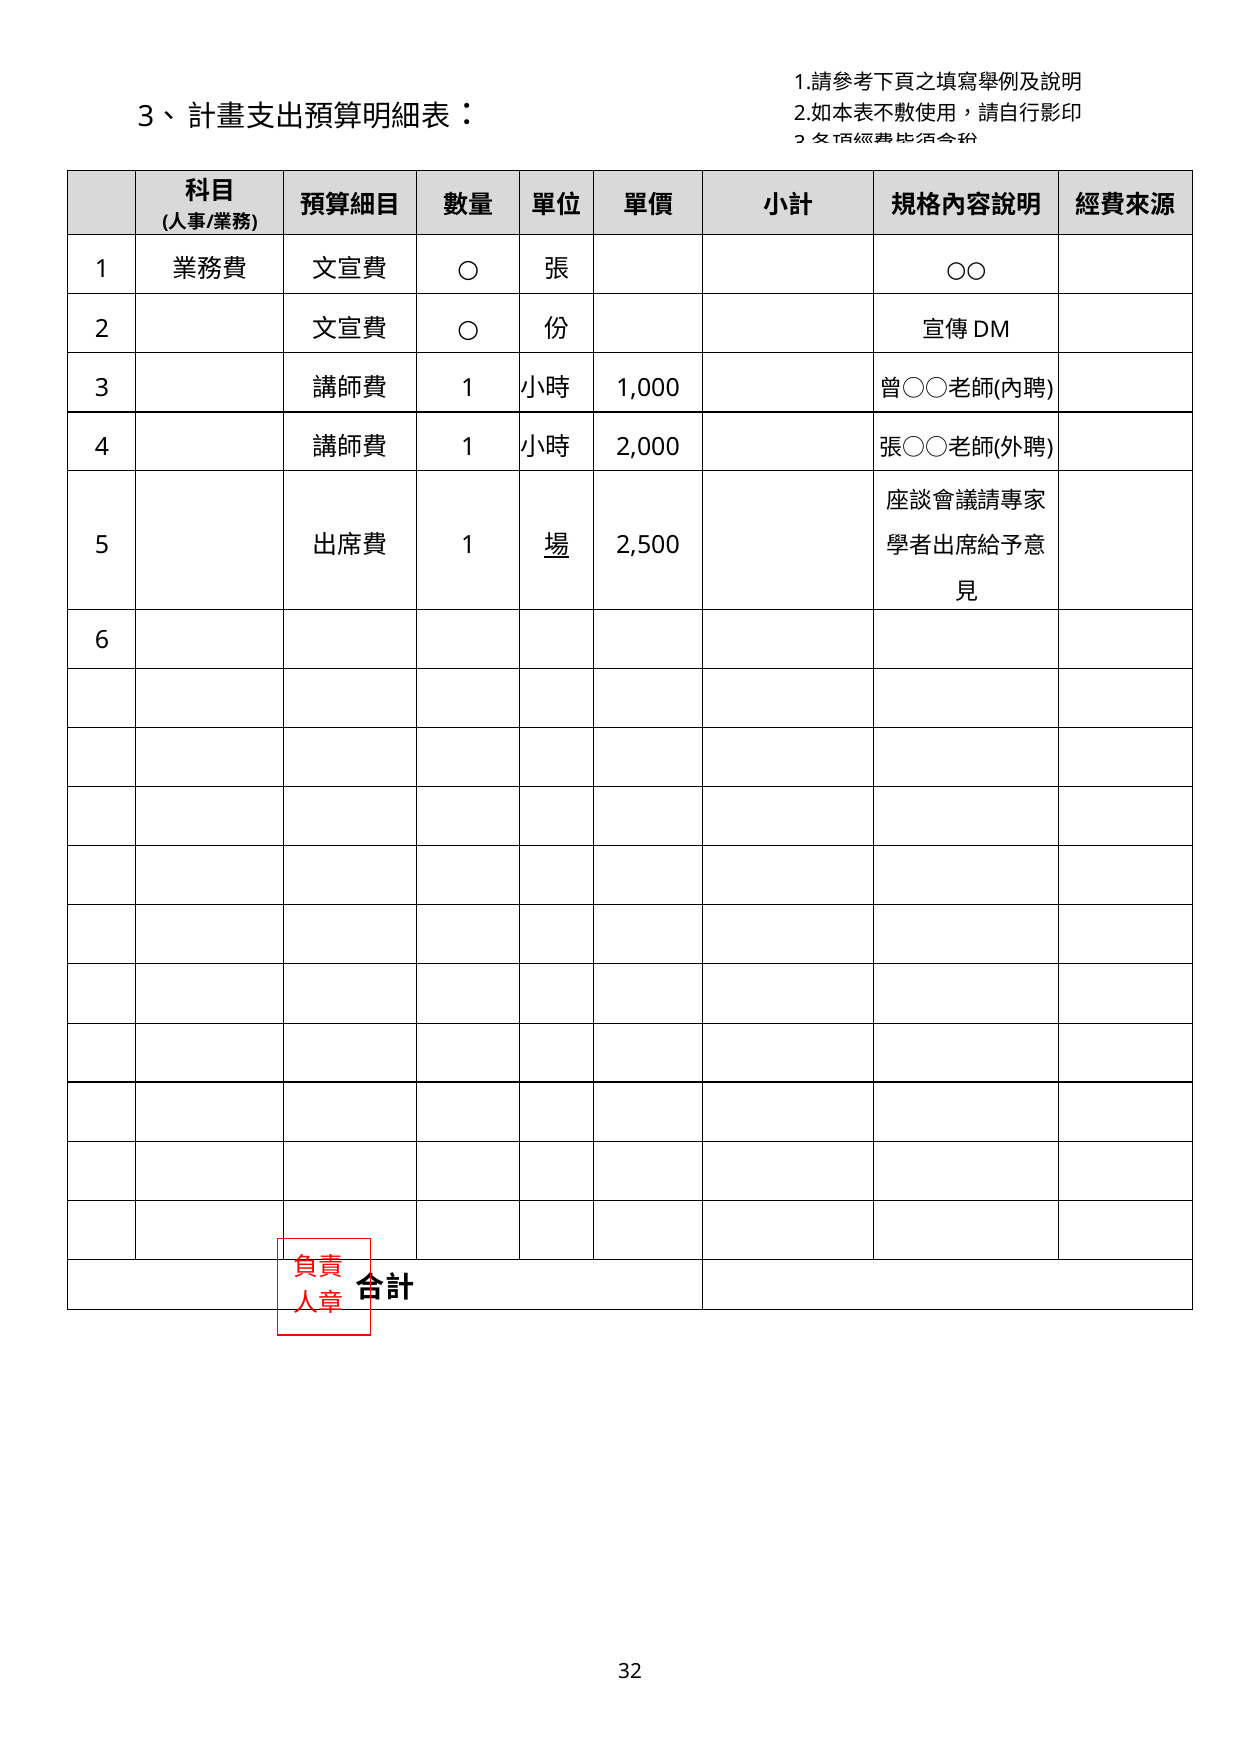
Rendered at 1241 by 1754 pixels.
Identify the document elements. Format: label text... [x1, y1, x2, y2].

table_cell 合計 [371, 1260, 702, 1309]
table_cell 座談會議請專家學者出席給予意見 [874, 471, 1058, 609]
table_cell [1059, 353, 1192, 411]
table_header 小計 [703, 171, 873, 234]
list 計畫支出預算明細表： [137, 87, 777, 136]
table_cell [1059, 846, 1192, 904]
table_cell [703, 728, 873, 786]
table_cell [520, 787, 593, 845]
table_cell [417, 1201, 519, 1259]
table_cell 2,000 [594, 413, 702, 470]
table_header 經費來源 [1059, 171, 1192, 234]
table_cell [284, 964, 416, 1022]
table_cell 3 [68, 353, 135, 411]
table_header 數量 [417, 171, 519, 234]
table_cell [1059, 1201, 1192, 1259]
table_cell [520, 669, 593, 727]
table_cell [703, 353, 873, 411]
table_header 單位 [520, 171, 593, 234]
table_cell 1 [417, 353, 519, 411]
table_cell [136, 787, 283, 845]
table_cell [136, 471, 283, 609]
table_cell [136, 1142, 283, 1199]
table_cell [594, 1024, 702, 1081]
table_cell [417, 1024, 519, 1081]
table_header [68, 171, 135, 234]
table_cell [284, 1142, 416, 1199]
table_cell [520, 1201, 593, 1259]
table_cell [284, 846, 416, 904]
table_cell [68, 669, 135, 727]
table_cell [136, 610, 283, 668]
table_cell 小時 [520, 353, 593, 411]
table_cell [703, 610, 873, 668]
table_cell [1059, 235, 1192, 293]
table_cell [417, 964, 519, 1022]
table_cell [874, 905, 1058, 963]
table_cell 講師費 [284, 413, 416, 470]
table_cell [1059, 787, 1192, 845]
table_cell [284, 905, 416, 963]
table_cell 4 [68, 413, 135, 470]
table_cell [1059, 1142, 1192, 1199]
table_cell [874, 787, 1058, 845]
table_cell [1059, 669, 1192, 727]
table_cell [68, 1024, 135, 1081]
table_cell [284, 610, 416, 668]
table_cell [68, 1083, 135, 1141]
table_cell 場 [520, 471, 593, 609]
table_cell [703, 413, 873, 470]
table_cell [417, 728, 519, 786]
table_cell [68, 1201, 135, 1259]
table_cell 文宣費 [284, 294, 416, 352]
table_cell [594, 294, 702, 352]
table_cell [68, 964, 135, 1022]
table_cell [703, 846, 873, 904]
table_cell [278, 1239, 283, 1259]
table_cell [594, 610, 702, 668]
table_cell [874, 964, 1058, 1022]
table_cell [284, 1201, 416, 1259]
table_cell [136, 669, 283, 727]
table_cell [594, 1083, 702, 1141]
table_cell 1,000 [594, 353, 702, 411]
table_cell [594, 905, 702, 963]
table_cell 張○○老師(外聘) [874, 413, 1058, 470]
table_cell [594, 964, 702, 1022]
table_cell [520, 964, 593, 1022]
table_cell [1059, 1024, 1192, 1081]
table_cell [703, 1260, 1192, 1309]
table_cell [136, 353, 283, 411]
table_cell ○ [417, 294, 519, 352]
table_cell [874, 1201, 1058, 1259]
table_cell [417, 669, 519, 727]
table_cell [520, 610, 593, 668]
table_cell [1059, 905, 1192, 963]
table_cell [520, 905, 593, 963]
table_cell [520, 846, 593, 904]
list [1102, 87, 1122, 136]
table_cell 宣傳DM [874, 294, 1058, 352]
table_header 科目 (人事/業務) [136, 171, 283, 234]
table_cell [874, 846, 1058, 904]
table_cell [703, 1083, 873, 1141]
table_cell [874, 610, 1058, 668]
table_cell [284, 1024, 416, 1081]
table_cell [703, 294, 873, 352]
table_cell ○○ [874, 235, 1058, 293]
table_cell [703, 964, 873, 1022]
table_cell [68, 728, 135, 786]
table_cell [874, 1142, 1058, 1199]
table_cell [136, 905, 283, 963]
table_cell [594, 1201, 702, 1259]
table_cell 1 [68, 235, 135, 293]
table_cell [703, 1142, 873, 1199]
table_cell [520, 1024, 593, 1081]
table_cell [874, 1024, 1058, 1081]
table_header 規格內容說明 [874, 171, 1058, 234]
table_cell [417, 787, 519, 845]
table_cell [874, 1083, 1058, 1141]
table_cell [417, 610, 519, 668]
list 1.請參考下頁之填寫舉例及說明 [794, 66, 1086, 96]
table_cell [417, 905, 519, 963]
table_cell 曾○○老師(內聘) [874, 353, 1058, 411]
table_header 單價 [594, 171, 702, 234]
table_cell [136, 1083, 283, 1141]
table_cell [874, 728, 1058, 786]
table_cell ○ [417, 235, 519, 293]
table_cell [68, 846, 135, 904]
table_cell [136, 846, 283, 904]
table_cell [703, 1201, 873, 1259]
table_cell [520, 1083, 593, 1141]
table_cell [68, 905, 135, 963]
table_cell [1059, 413, 1192, 470]
table_cell 2 [68, 294, 135, 352]
table_cell [594, 669, 702, 727]
table_cell [520, 1142, 593, 1199]
table_cell [874, 669, 1058, 727]
table_cell [136, 1024, 283, 1081]
table_cell [68, 1142, 135, 1199]
table_cell 份 [520, 294, 593, 352]
table_cell [703, 1024, 873, 1081]
table_cell 文宣費 [284, 235, 416, 293]
table_cell [68, 787, 135, 845]
table_cell [284, 1083, 416, 1141]
table_cell 合計 [301, 1299, 310, 1309]
table_cell [284, 669, 416, 727]
table_cell 出席費 [284, 471, 416, 609]
table_cell [136, 294, 283, 352]
table_cell [136, 728, 283, 786]
table_cell 合計 [68, 1260, 277, 1309]
table_cell [1059, 294, 1192, 352]
table_cell [520, 728, 593, 786]
table_cell [417, 1142, 519, 1199]
table_cell [417, 846, 519, 904]
table_cell [136, 413, 283, 470]
list 3.各項經費皆須含稅 [794, 126, 1086, 143]
table_cell [1059, 964, 1192, 1022]
table_cell 6 [68, 610, 135, 668]
table_cell [703, 669, 873, 727]
table_cell [136, 964, 283, 1022]
table_cell 2,500 [594, 471, 702, 609]
table_cell 1 [417, 413, 519, 470]
table_cell 講師費 [284, 353, 416, 411]
table_cell 小時 [520, 413, 593, 470]
table_cell [703, 787, 873, 845]
table_cell 5 [68, 471, 135, 609]
table_cell [1059, 471, 1192, 609]
table_cell [136, 1201, 283, 1259]
table_cell [594, 728, 702, 786]
table_cell [1059, 1083, 1192, 1141]
table_cell [284, 728, 416, 786]
table_cell 業務費 [136, 235, 283, 293]
table_cell [594, 846, 702, 904]
table_cell [703, 471, 873, 609]
table_cell [1059, 610, 1192, 668]
table_cell 合計 [278, 1260, 370, 1309]
table_cell [1059, 728, 1192, 786]
table_cell [703, 235, 873, 293]
table_cell [594, 1142, 702, 1199]
table_cell [284, 787, 416, 845]
table_cell [594, 235, 702, 293]
table_cell 1 [417, 471, 519, 609]
table_cell [703, 905, 873, 963]
table_cell 張 [520, 235, 593, 293]
table_cell [417, 1083, 519, 1141]
list 2.如本表不敷使用，請自行影印 [794, 96, 1086, 126]
table_cell [594, 787, 702, 845]
table_header 預算細目 [284, 171, 416, 234]
table_cell [284, 1239, 370, 1259]
